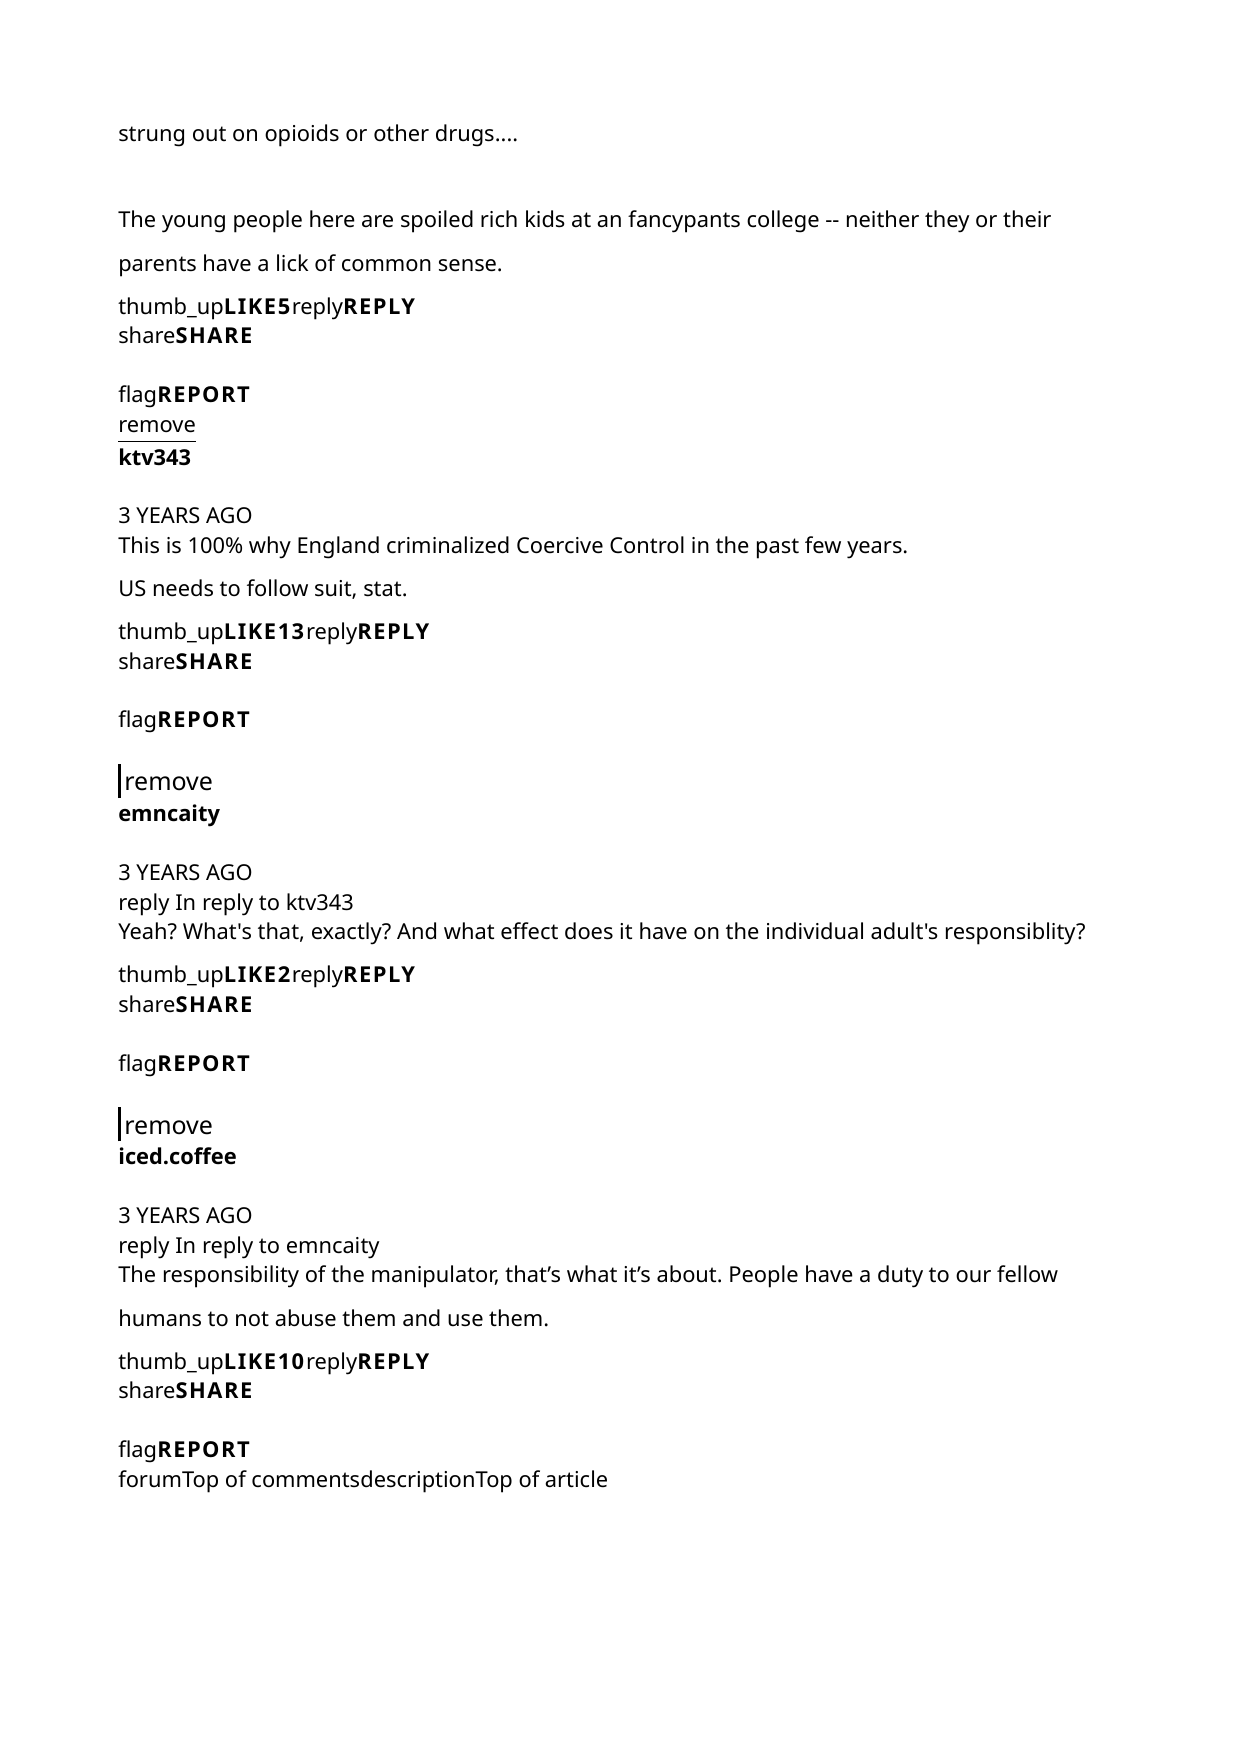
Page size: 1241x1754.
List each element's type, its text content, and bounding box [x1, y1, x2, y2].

text Yeah? What's that, exactly? And what effect does it have on the individual adult's responsiblity? [118, 916, 1122, 946]
text flagREPORT [118, 704, 1122, 734]
text thumb_upLIKE10replyREPLY [118, 1346, 1122, 1376]
text thumb_upLIKE5replyREPLY [118, 291, 1122, 320]
text iced.coffee [118, 1141, 1122, 1171]
text thumb_upLIKE13replyREPLY [118, 616, 1122, 646]
text forumTop of commentsdescriptionTop of article [118, 1464, 1122, 1494]
text reply In reply to emncaity [118, 1230, 1122, 1259]
text 3 YEARS AGO [118, 500, 1122, 530]
text shareSHARE [118, 1376, 1122, 1405]
text strung out on opioids or other drugs.... The young people here are spoiled rich kids at an fancypants college -- neither they or their parents have a lick of common sense. [118, 118, 1122, 277]
text remove [118, 409, 1122, 442]
text ktv343 [118, 442, 1122, 471]
text remove [121, 1107, 1122, 1141]
text reply In reply to ktv343 [118, 886, 1122, 916]
text The responsibility of the manipulator, that’s what it’s about. People have a duty to our fellow humans to not abuse them and use them. [118, 1259, 1122, 1332]
text flagREPORT [118, 1048, 1122, 1077]
text shareSHARE [118, 320, 1122, 350]
text shareSHARE [118, 989, 1122, 1019]
text flagREPORT [118, 1434, 1122, 1464]
text 3 YEARS AGO [118, 857, 1122, 886]
text 3 YEARS AGO [118, 1200, 1122, 1230]
text flagREPORT [118, 379, 1122, 409]
text emncaity [118, 798, 1122, 828]
text thumb_upLIKE2replyREPLY [118, 959, 1122, 989]
text remove [121, 764, 1122, 798]
text This is 100% why England criminalized Coercive Control in the past few years. US needs to follow suit, stat. [118, 530, 1122, 603]
text shareSHARE [118, 646, 1122, 676]
